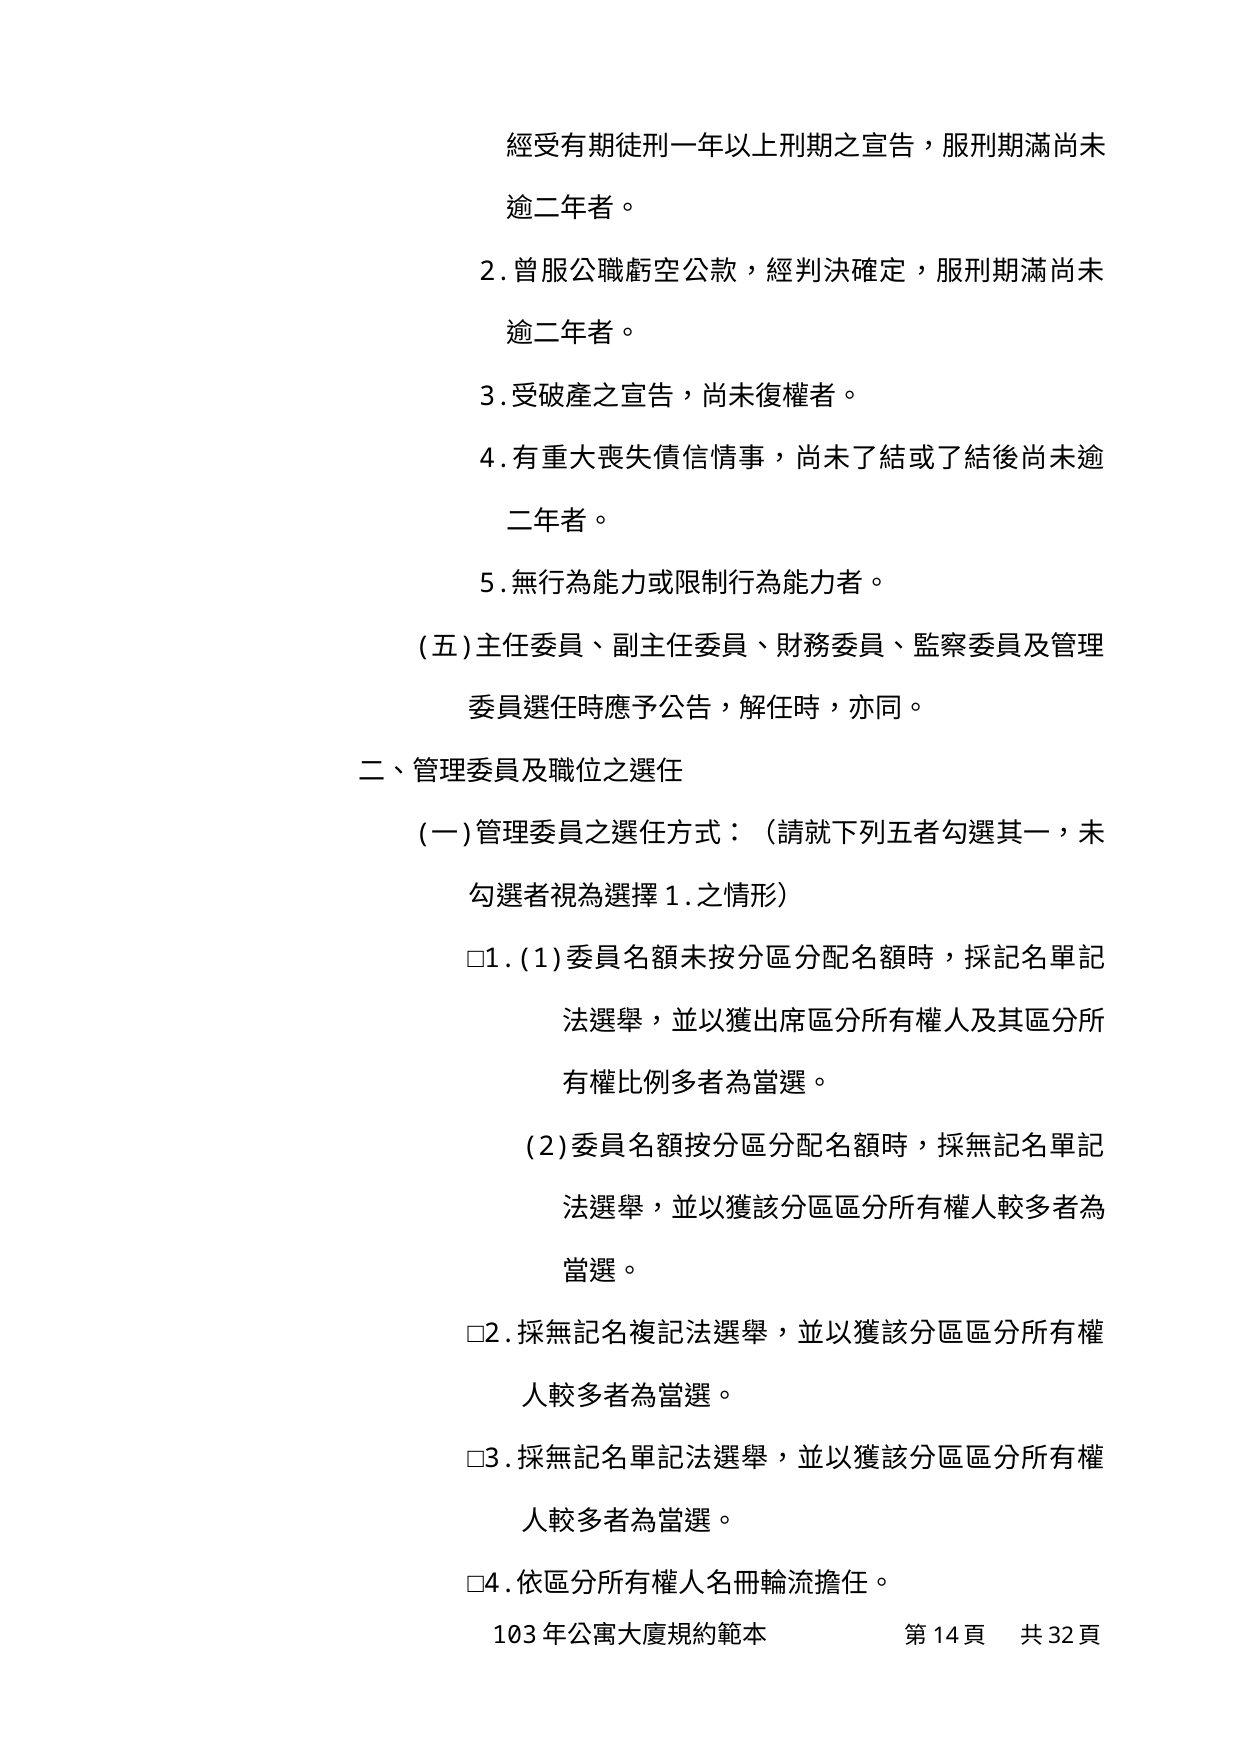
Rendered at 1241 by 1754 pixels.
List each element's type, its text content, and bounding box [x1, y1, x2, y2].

text □2.採無記名複記法選舉，並以獲該分區區分所有權人較多者為當選。 [467, 1289, 1106, 1414]
text □1.(1)委員名額未按分區分配名額時，採記名單記法選舉，並以獲出席區分所有權人及其區分所有權比例多者為當選。 [467, 914, 1106, 1101]
text (五)主任委員、副主任委員、財務委員、監察委員及管理委員選任時應予公告，解任時，亦同。 [414, 601, 1106, 726]
text 5.無行為能力或限制行為能力者。 [479, 539, 1106, 601]
text 二、管理委員及職位之選任 [358, 726, 1106, 789]
text □4.依區分所有權人名冊輪流擔任。 [467, 1539, 1106, 1601]
text 經受有期徒刑一年以上刑期之宣告，服刑期滿尚未逾二年者。 [479, 101, 1106, 226]
text (一)管理委員之選任方式：（請就下列五者勾選其一，未勾選者視為選擇1.之情形） [414, 789, 1106, 914]
text 3.受破產之宣告，尚未復權者。 [479, 351, 1106, 414]
text (2)委員名額按分區分配名額時，採無記名單記法選舉，並以獲該分區區分所有權人較多者為當選。 [522, 1101, 1106, 1289]
text 2.曾服公職虧空公款，經判決確定，服刑期滿尚未逾二年者。 [479, 226, 1106, 351]
text □3.採無記名單記法選舉，並以獲該分區區分所有權人較多者為當選。 [467, 1414, 1106, 1539]
text 4.有重大喪失債信情事，尚未了結或了結後尚未逾二年者。 [479, 414, 1106, 539]
